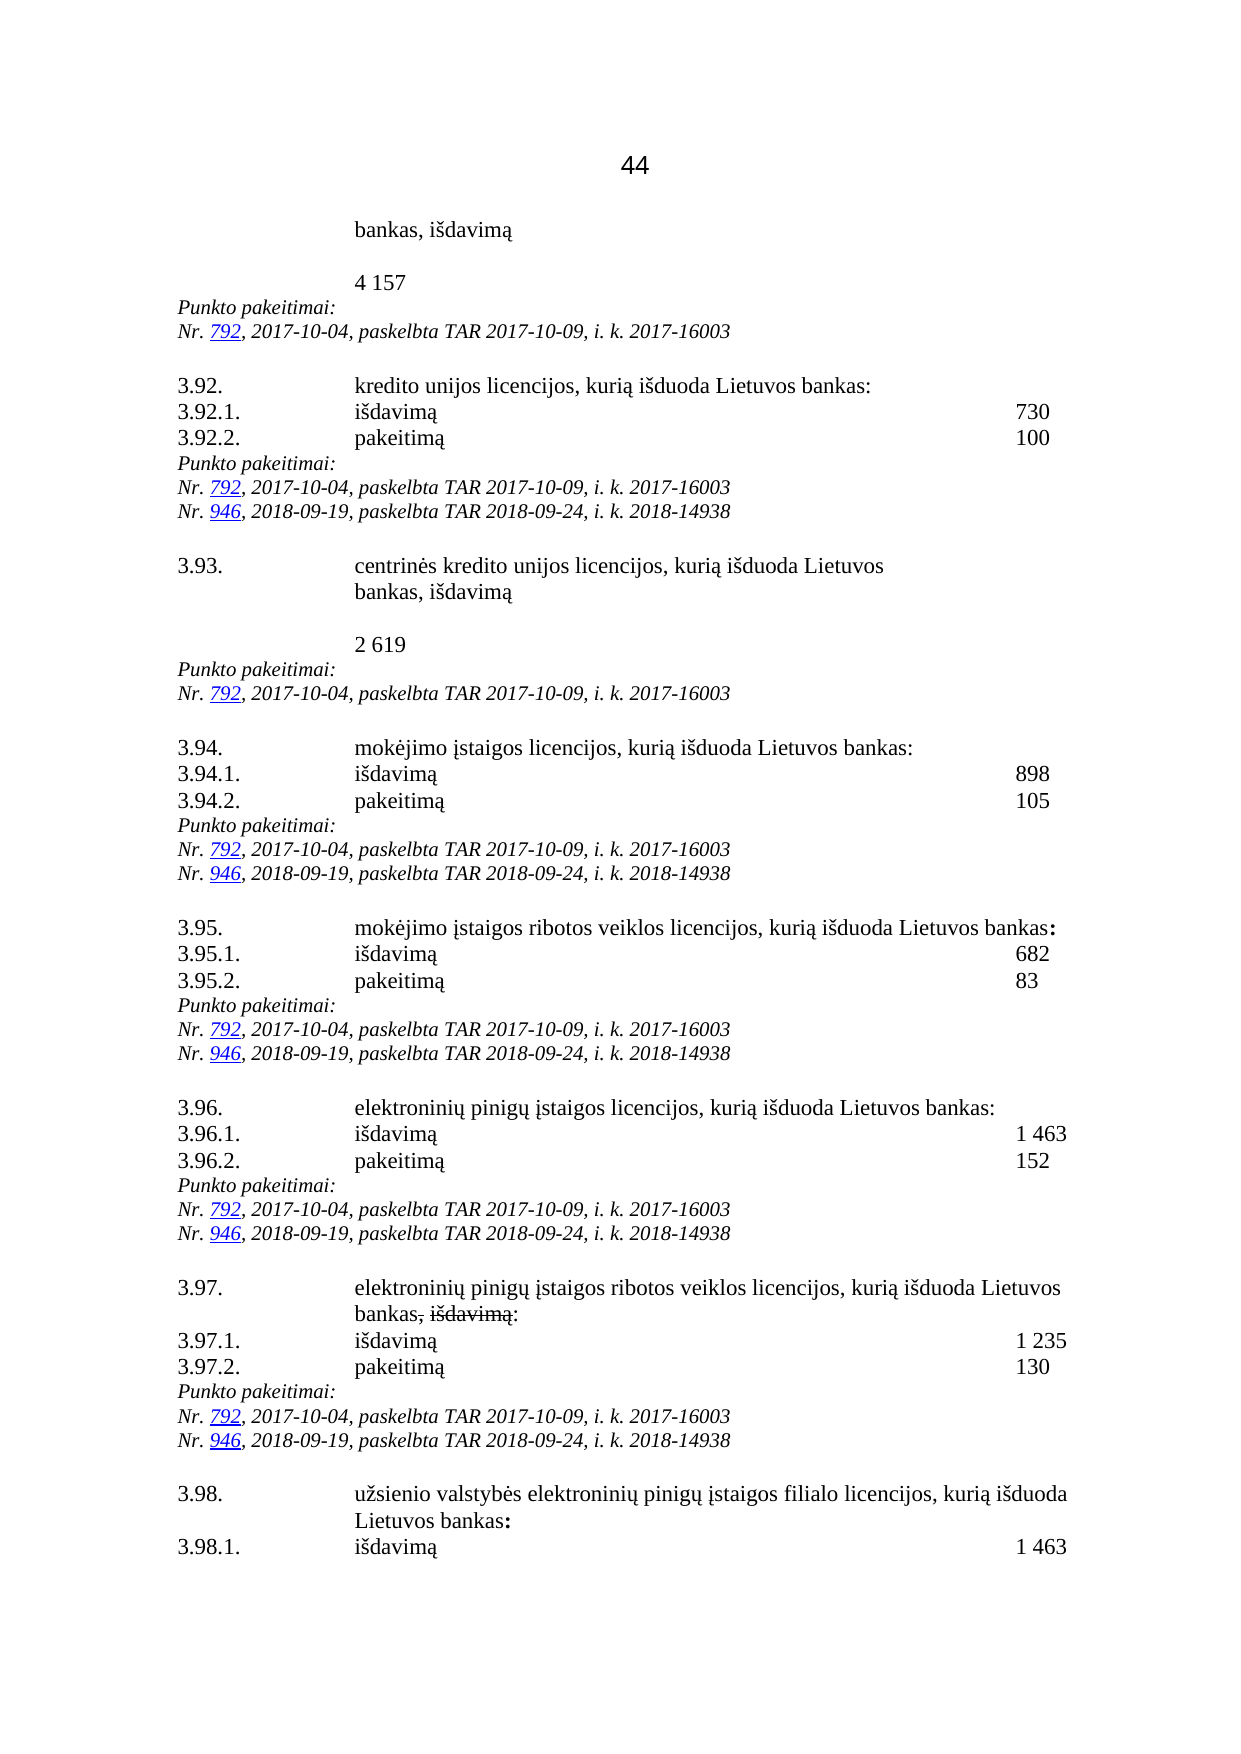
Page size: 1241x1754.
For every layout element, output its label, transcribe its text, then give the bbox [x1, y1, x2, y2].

text Nr. 946, 2018-09-19, paskelbta TAR 2018-09-24, i. k. 2018-14938 [177, 499, 1093, 523]
text 3.92.1. išdavimą 730 [177, 398, 1093, 424]
text 3.94.1. išdavimą 898 [177, 760, 1093, 787]
text Punkto pakeitimai: [177, 451, 1093, 475]
text 3.96.2. pakeitimą 152 [177, 1147, 1093, 1173]
text 3.97. elektroninių pinigų įstaigos ribotos veiklos licencijos, kurią išduoda Lietuvos bankas, išdavimą: [177, 1274, 1093, 1327]
text 3.94. mokėjimo įstaigos licencijos, kurią išduoda Lietuvos bankas: [177, 734, 1093, 760]
text 3.97.2. pakeitimą 130 [177, 1353, 1093, 1379]
text Nr. 792, 2017-10-04, paskelbta TAR 2017-10-09, i. k. 2017-16003 [177, 1197, 1093, 1221]
text bankas, išdavimą 4 157 [354, 216, 945, 295]
text 3.93. centrinės kredito unijos licencijos, kurią išduoda Lietuvos [177, 552, 945, 578]
text Nr. 946, 2018-09-19, paskelbta TAR 2018-09-24, i. k. 2018-14938 [177, 1428, 1093, 1452]
text Punkto pakeitimai: [177, 657, 1093, 681]
text 3.92.2. pakeitimą 100 [177, 424, 1093, 451]
text Nr. 792, 2017-10-04, paskelbta TAR 2017-10-09, i. k. 2017-16003 [177, 1017, 1093, 1041]
text 3.97.1. išdavimą 1 235 [177, 1327, 1093, 1353]
text 3.92. kredito unijos licencijos, kurią išduoda Lietuvos bankas: [177, 372, 1093, 398]
text 3.98. užsienio valstybės elektroninių pinigų įstaigos filialo licencijos, kurią išduoda Lietuvos bankas: [177, 1480, 1093, 1533]
text Punkto pakeitimai: [177, 1379, 1093, 1403]
text 3.95. mokėjimo įstaigos ribotos veiklos licencijos, kurią išduoda Lietuvos bankas: [177, 914, 1093, 940]
text Nr. 792, 2017-10-04, paskelbta TAR 2017-10-09, i. k. 2017-16003 [177, 1403, 1093, 1428]
text Punkto pakeitimai: [177, 993, 1093, 1017]
text 3.95.2. pakeitimą 83 [177, 967, 1093, 993]
text bankas, išdavimą 2 619 [354, 578, 945, 657]
text 3.98.1. išdavimą 1 463 [177, 1533, 1093, 1559]
text Punkto pakeitimai: [177, 295, 1093, 319]
text Nr. 792, 2017-10-04, paskelbta TAR 2017-10-09, i. k. 2017-16003 [177, 475, 1093, 499]
text Nr. 946, 2018-09-19, paskelbta TAR 2018-09-24, i. k. 2018-14938 [177, 1041, 1093, 1065]
text Nr. 792, 2017-10-04, paskelbta TAR 2017-10-09, i. k. 2017-16003 [177, 681, 1093, 705]
text Nr. 792, 2017-10-04, paskelbta TAR 2017-10-09, i. k. 2017-16003 [177, 837, 1093, 861]
text Punkto pakeitimai: [177, 1173, 1093, 1197]
text Nr. 946, 2018-09-19, paskelbta TAR 2018-09-24, i. k. 2018-14938 [177, 861, 1093, 885]
text Nr. 946, 2018-09-19, paskelbta TAR 2018-09-24, i. k. 2018-14938 [177, 1221, 1093, 1245]
text Punkto pakeitimai: [177, 813, 1093, 837]
text 3.96.1. išdavimą 1 463 [177, 1120, 1093, 1147]
text 3.94.2. pakeitimą 105 [177, 787, 1093, 813]
text Nr. 792, 2017-10-04, paskelbta TAR 2017-10-09, i. k. 2017-16003 [177, 319, 1093, 343]
text 3.96. elektroninių pinigų įstaigos licencijos, kurią išduoda Lietuvos bankas: [177, 1094, 1093, 1120]
text 3.95.1. išdavimą 682 [177, 940, 1093, 967]
